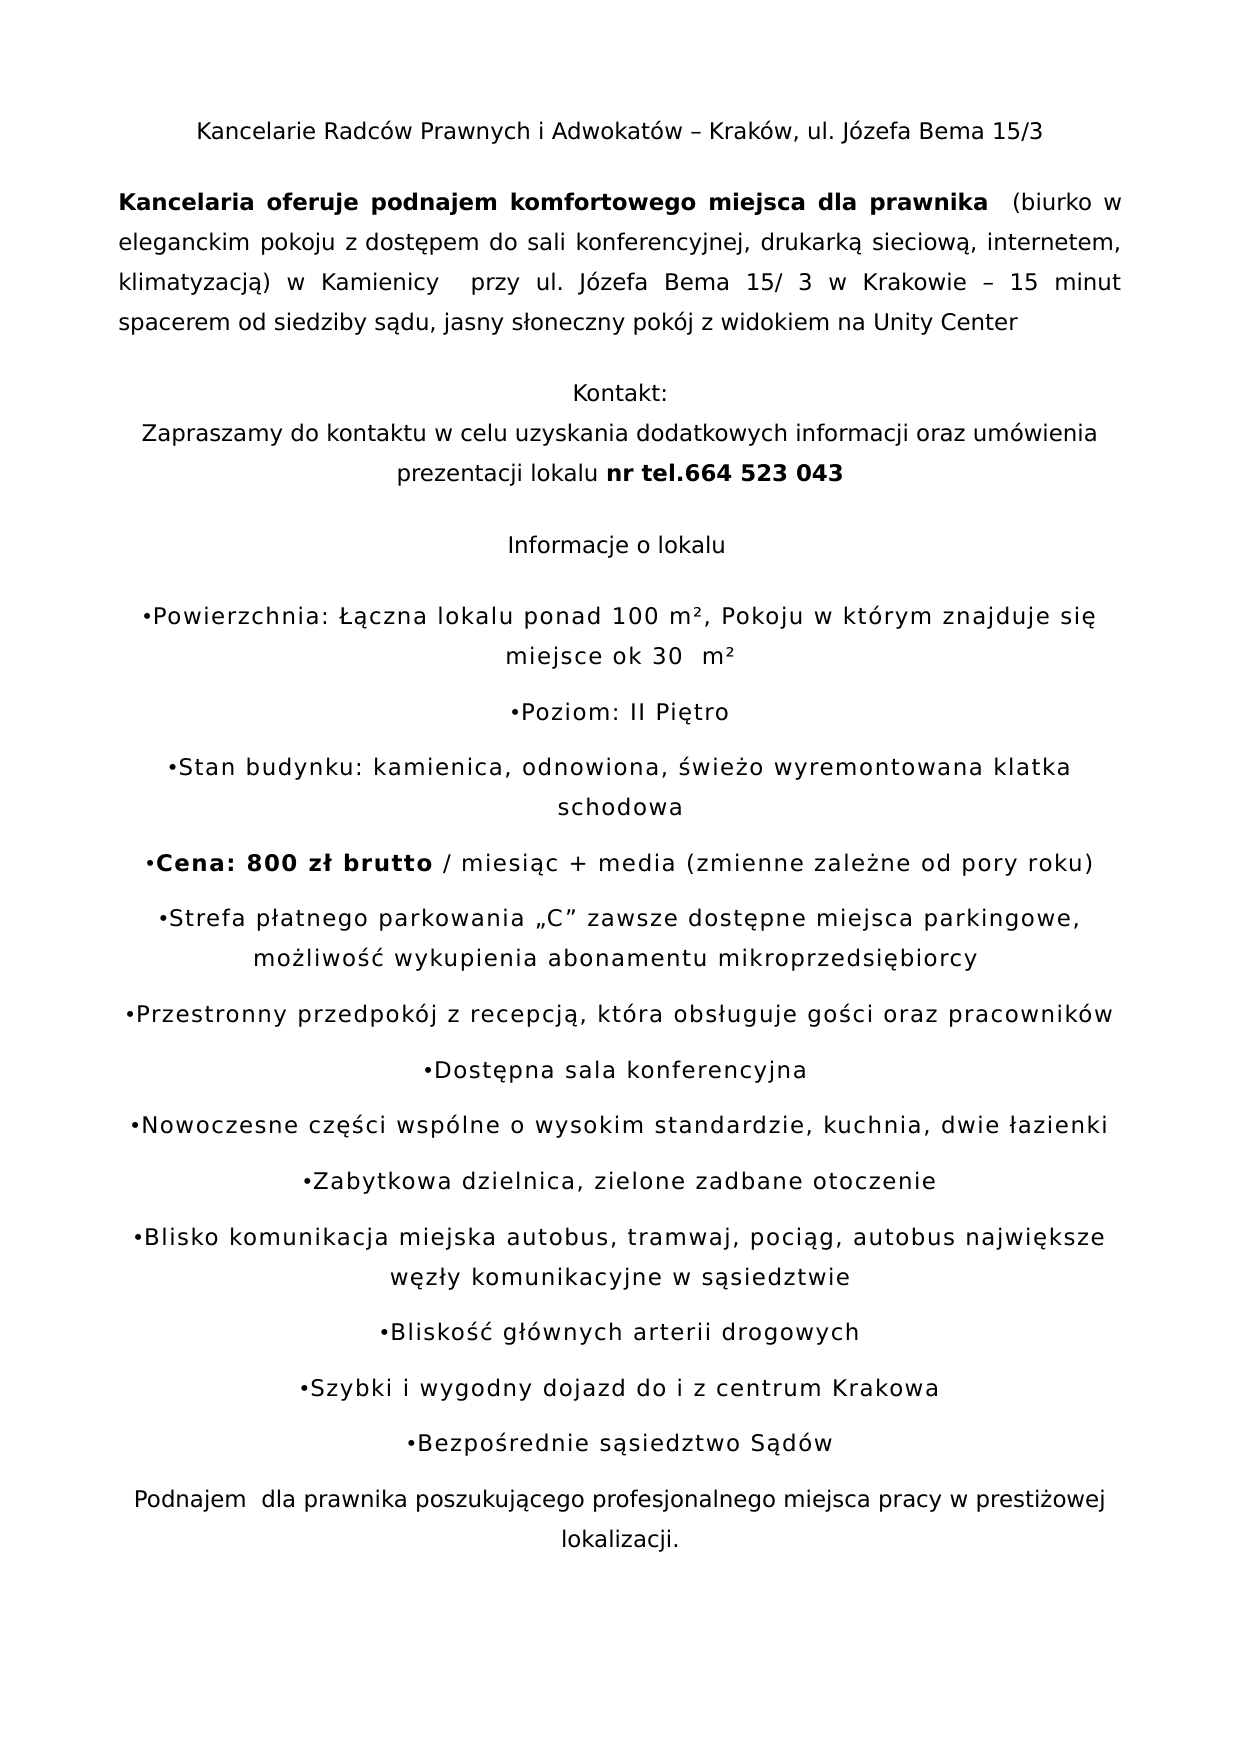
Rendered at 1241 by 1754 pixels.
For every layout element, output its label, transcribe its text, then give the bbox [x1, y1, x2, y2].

list Bliskość głównych arterii drogowych [118, 1319, 1122, 1346]
list Blisko komunikacja miejska autobus, tramwaj, pociąg, autobus największe węzły komunikacyjne w sąsiedztwie [118, 1224, 1122, 1290]
text Informacje o lokalu [118, 532, 1122, 558]
list Cena: 800 zł brutto / miesiąc + media (zmienne zależne od pory roku) [118, 850, 1122, 877]
list Bezpośrednie sąsiedztwo Sądów [118, 1431, 1122, 1457]
list Nowoczesne części wspólne o wysokim standardzie, kuchnia, dwie łazienki [118, 1112, 1122, 1139]
list Szybki i wygodny dojazd do i z centrum Krakowa [118, 1375, 1122, 1402]
list Strefa płatnego parkowania „C” zawsze dostępne miejsca parkingowe, możliwość wykupienia abonamentu mikroprzedsiębiorcy [118, 906, 1122, 972]
list Stan budynku: kamienica, odnowiona, świeżo wyremontowana klatka schodowa [118, 754, 1122, 821]
list Przestronny przedpokój z recepcją, która obsługuje gości oraz pracowników [118, 1001, 1122, 1028]
text Kontakt: Zapraszamy do kontaktu w celu uzyskania dodatkowych informacji oraz umówienia prezentacji lokalu nr tel.664 523 043 [118, 381, 1122, 487]
list Poziom: II Piętro [118, 699, 1122, 725]
text Podnajem dla prawnika poszukującego profesjonalnego miejsca pracy w prestiżowej lokalizacji. [118, 1486, 1122, 1553]
list Zabytkowa dzielnica, zielone zadbane otoczenie [118, 1168, 1122, 1195]
list Dostępna sala konferencyjna [118, 1057, 1122, 1083]
text Kancelaria oferuje podnajem komfortowego miejsca dla prawnika (biurko w eleganckim pokoju z dostępem do sali konferencyjnej, drukarką sieciową, internetem, klimatyzacją) w Kamienicy przy ul. Józefa Bema 15/ 3 w Krakowie – 15 minut spacerem od siedziby sądu, jasny słoneczny pokój z widokiem na Unity Center [118, 189, 1122, 336]
text Kancelarie Radców Prawnych i Adwokatów – Kraków, ul. Józefa Bema 15/3 [118, 118, 1122, 145]
list Powierzchnia: Łączna lokalu ponad 100 m², Pokoju w którym znajduje się miejsce ok 30 m² [118, 603, 1122, 670]
